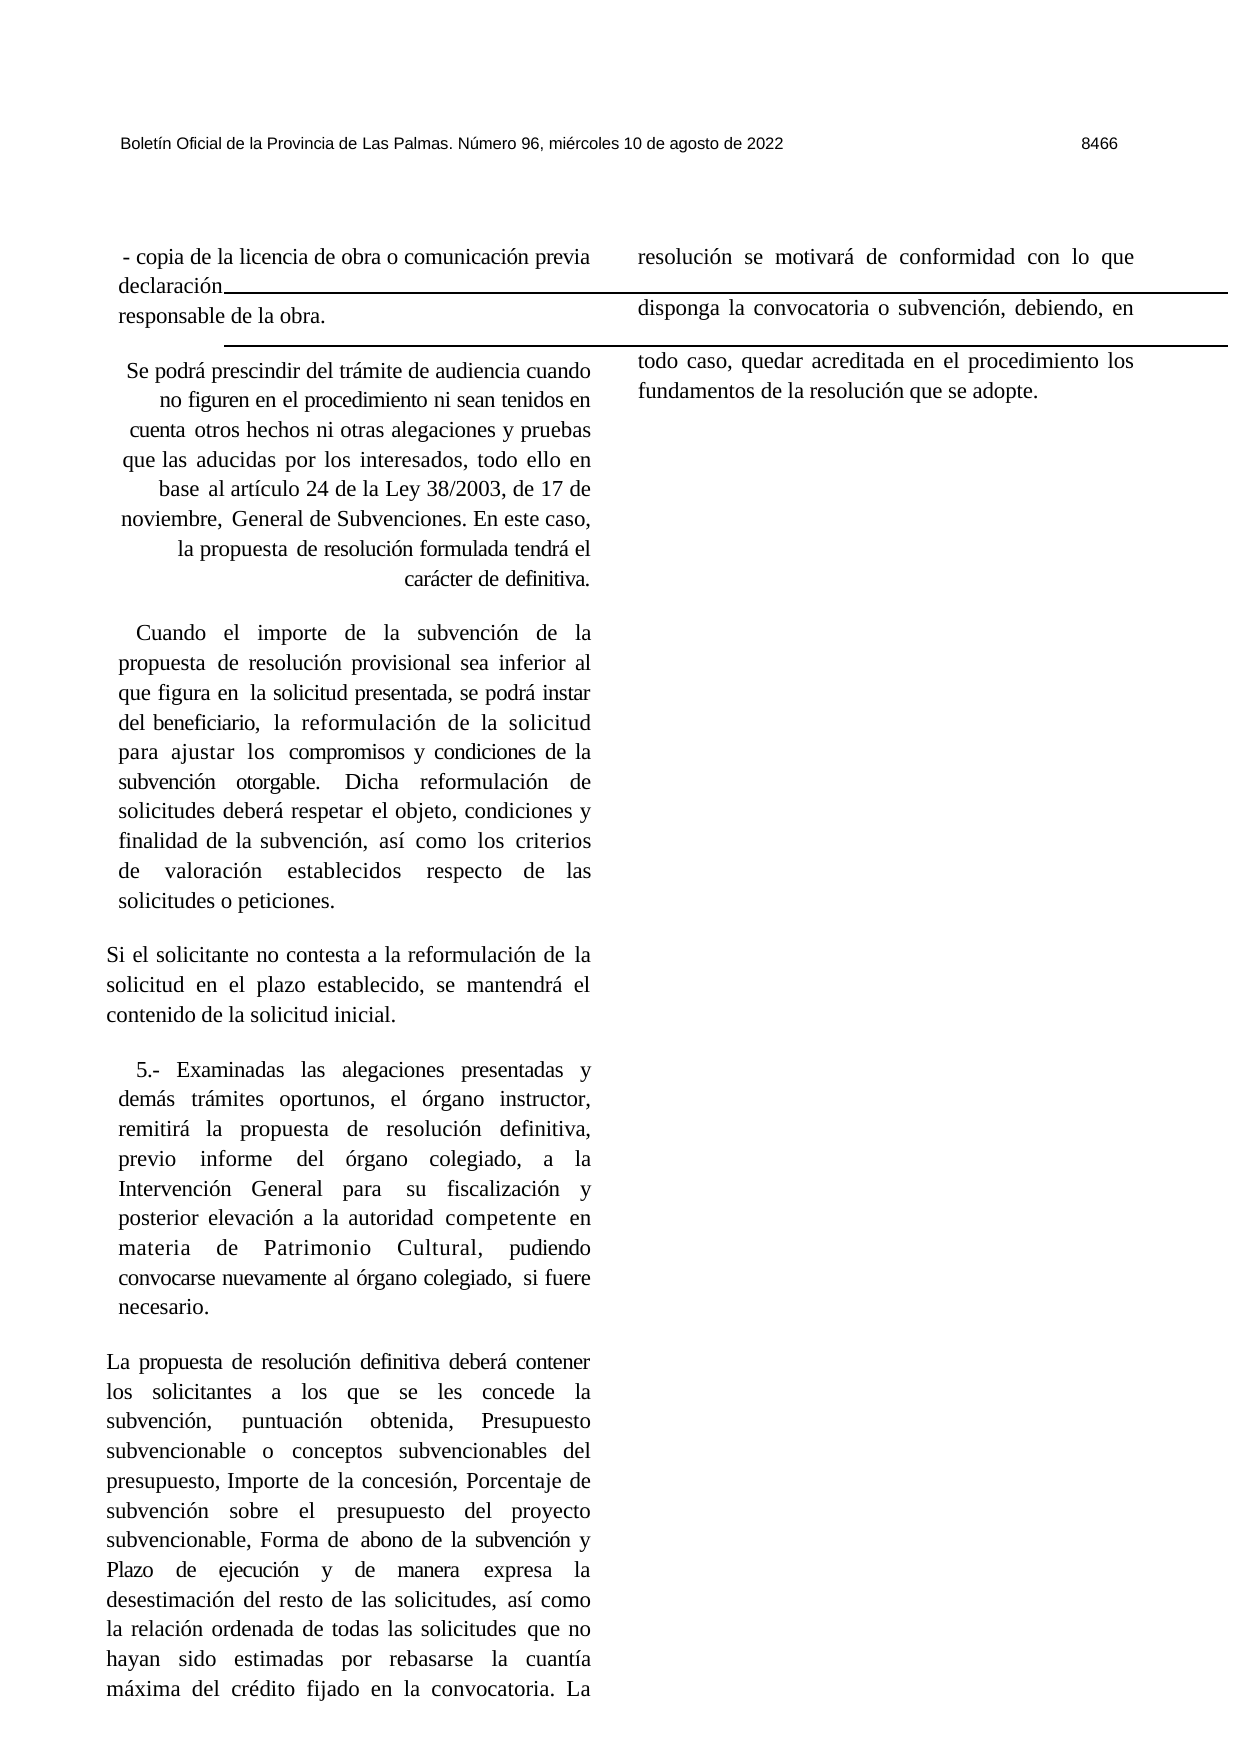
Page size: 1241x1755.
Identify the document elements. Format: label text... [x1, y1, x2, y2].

text 5.- Examinadas las alegaciones presentadas y demás trámites oportunos, el órgano instructor, remitirá la propuesta de resolución definitiva, previo informe del órgano colegiado, a la Intervención General para su fiscalización y posterior elevación a la autoridad competente en materia de Patrimonio Cultural, pudiendo convocarse nuevamente al órgano colegiado, si fuere necesario. [118, 1056, 591, 1320]
text todo caso, quedar acreditada en el procedimiento los fundamentos de la resolución que se adopte. [638, 347, 1134, 403]
text disponga la convocatoria o subvención, debiendo, en [638, 294, 1134, 345]
text Se podrá prescindir del trámite de audiencia cuando no figuren en el procedimiento ni sean tenidos en cuenta otros hechos ni otras alegaciones y pruebas que las aducidas por los interesados, todo ello en base al artículo 24 de la Ley 38/2003, de 17 de noviembre, General de Subvenciones. En este caso, la propuesta de resolución formulada tendrá el carácter de definitiva. [106, 357, 591, 591]
text Si el solicitante no contesta a la reformulación de la solicitud en el plazo establecido, se mantendrá el contenido de la solicitud inicial. [106, 942, 591, 1027]
text La propuesta de resolución definitiva deberá contener los solicitantes a los que se les concede la subvención, puntuación obtenida, Presupuesto subvencionable o conceptos subvencionables del presupuesto, Importe de la concesión, Porcentaje de subvención sobre el presupuesto del proyecto subvencionable, Forma de abono de la subvención y Plazo de ejecución y de manera expresa la desestimación del resto de las solicitudes, así como la relación ordenada de todas las solicitudes que no hayan sido estimadas por rebasarse la cuantía máxima del crédito fijado en la convocatoria. La [106, 1348, 591, 1701]
text resolución se motivará de conformidad con lo que [638, 243, 1134, 292]
list copia de la licencia de obra o comunicación previa declaración responsable de la obra. [106, 243, 591, 328]
text Cuando el importe de la subvención de la propuesta de resolución provisional sea inferior al que figura en la solicitud presentada, se podrá instar del beneficiario, la reformulación de la solicitud para ajustar los compromisos y condiciones de la subvención otorgable. Dicha reformulación de solicitudes deberá respetar el objeto, condiciones y finalidad de la subvención, así como los criterios de valoración establecidos respecto de las solicitudes o peticiones. [118, 619, 591, 913]
